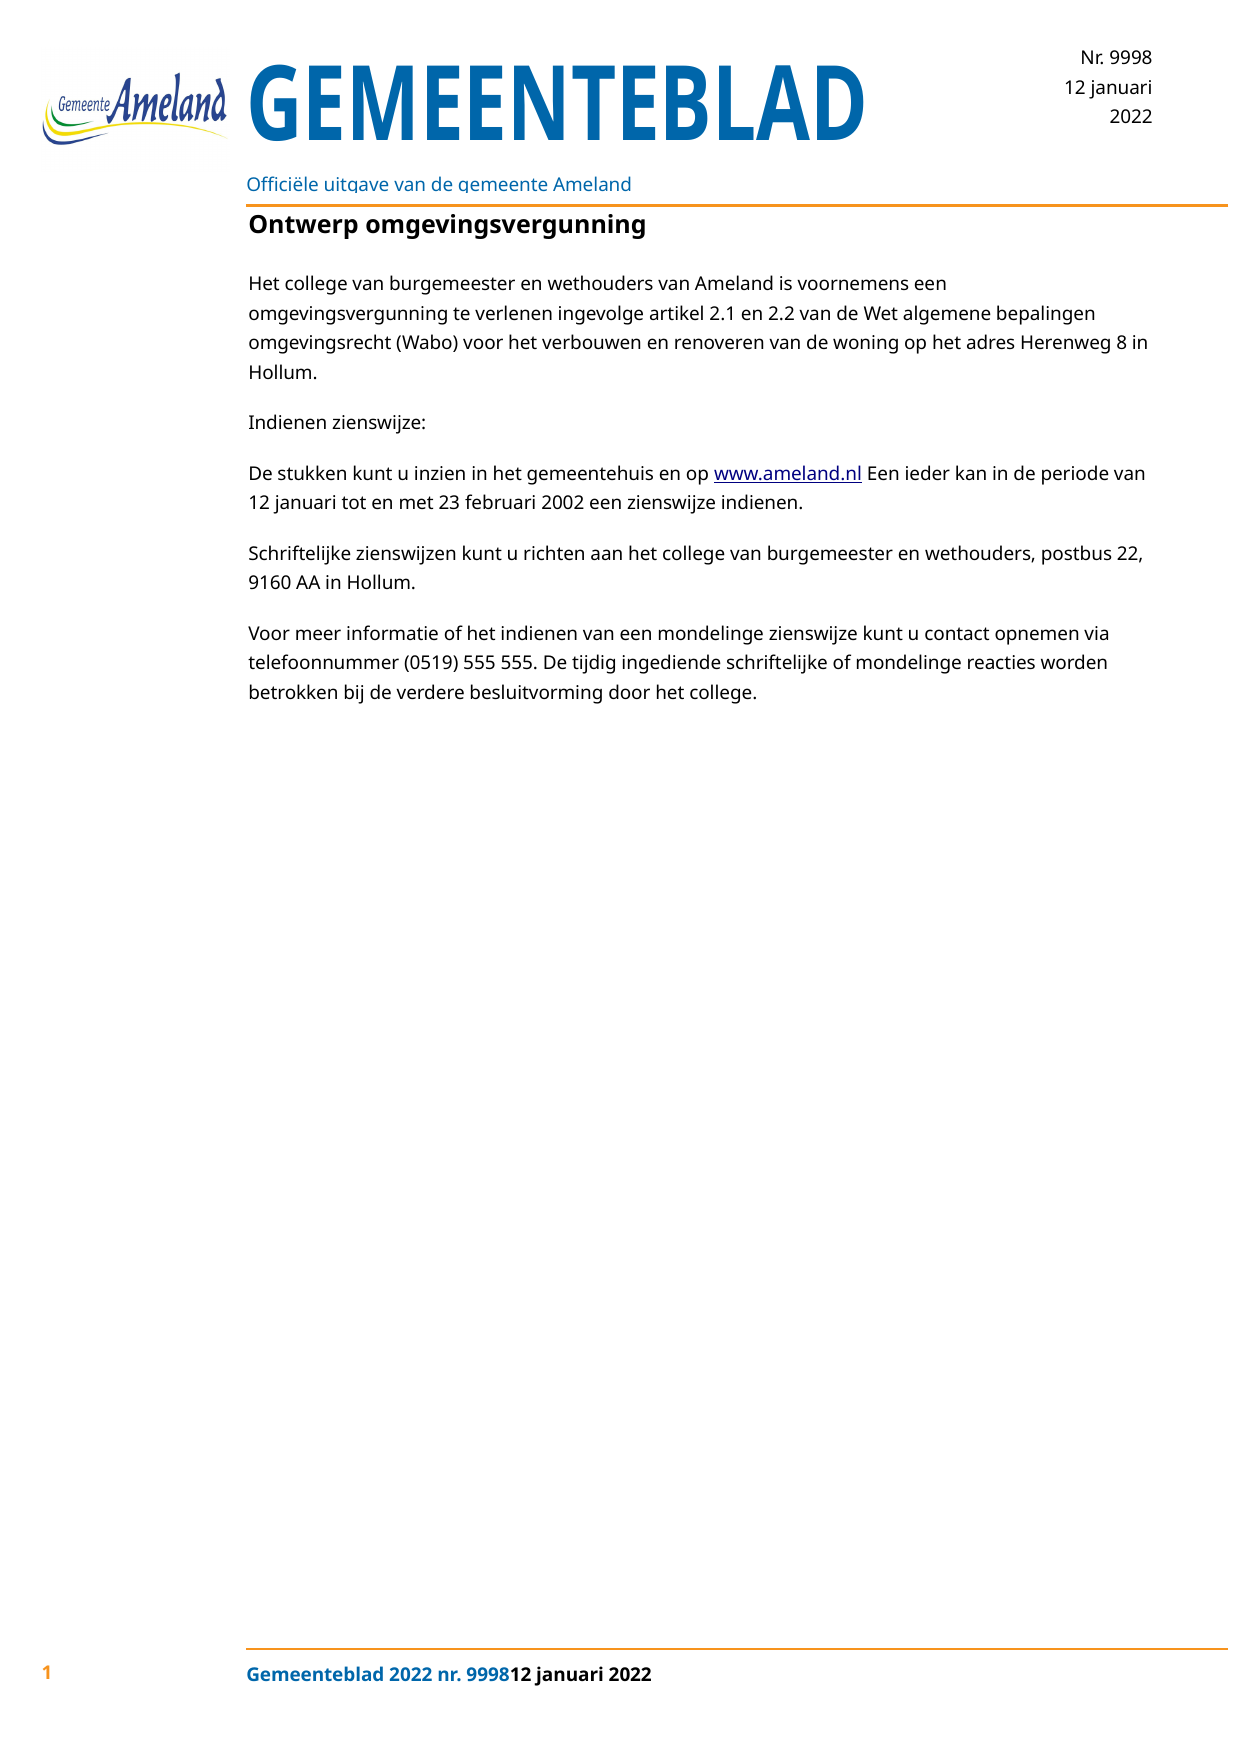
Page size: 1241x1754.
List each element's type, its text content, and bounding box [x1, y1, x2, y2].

text Schriftelijke zienswijzen kunt u richten aan het college van burgemeester en wethouders, postbus 22, 9160 AA in Hollum. [248, 540, 1152, 595]
text Het college van burgemeester en wethouders van Ameland is voornemens een omgevingsvergunning te verlenen ingevolge artikel 2.1 en 2.2 van de Wet algemene bepalingen omgevingsrecht (Wabo) voor het verbouwen en renoveren van de woning op het adres Herenweg 8 in Hollum. [248, 270, 1152, 385]
text Ontwerp omgevingsvergunning [248, 207, 1152, 241]
picture [41, 47, 231, 172]
text De stukken kunt u inzien in het gemeentehuis en op www.ameland.nl Een ieder kan in de periode van 12 januari tot en met 23 februari 2002 een zienswijze indienen. [248, 460, 1152, 515]
text Indienen zienswijze: [248, 409, 1152, 435]
text Voor meer informatie of het indienen van een mondelinge zienswijze kunt u contact opnemen via telefoonnummer (0519) 555 555. De tijdig ingediende schriftelijke of mondelinge reacties worden betrokken bij de verdere besluitvorming door het college. [248, 620, 1152, 705]
